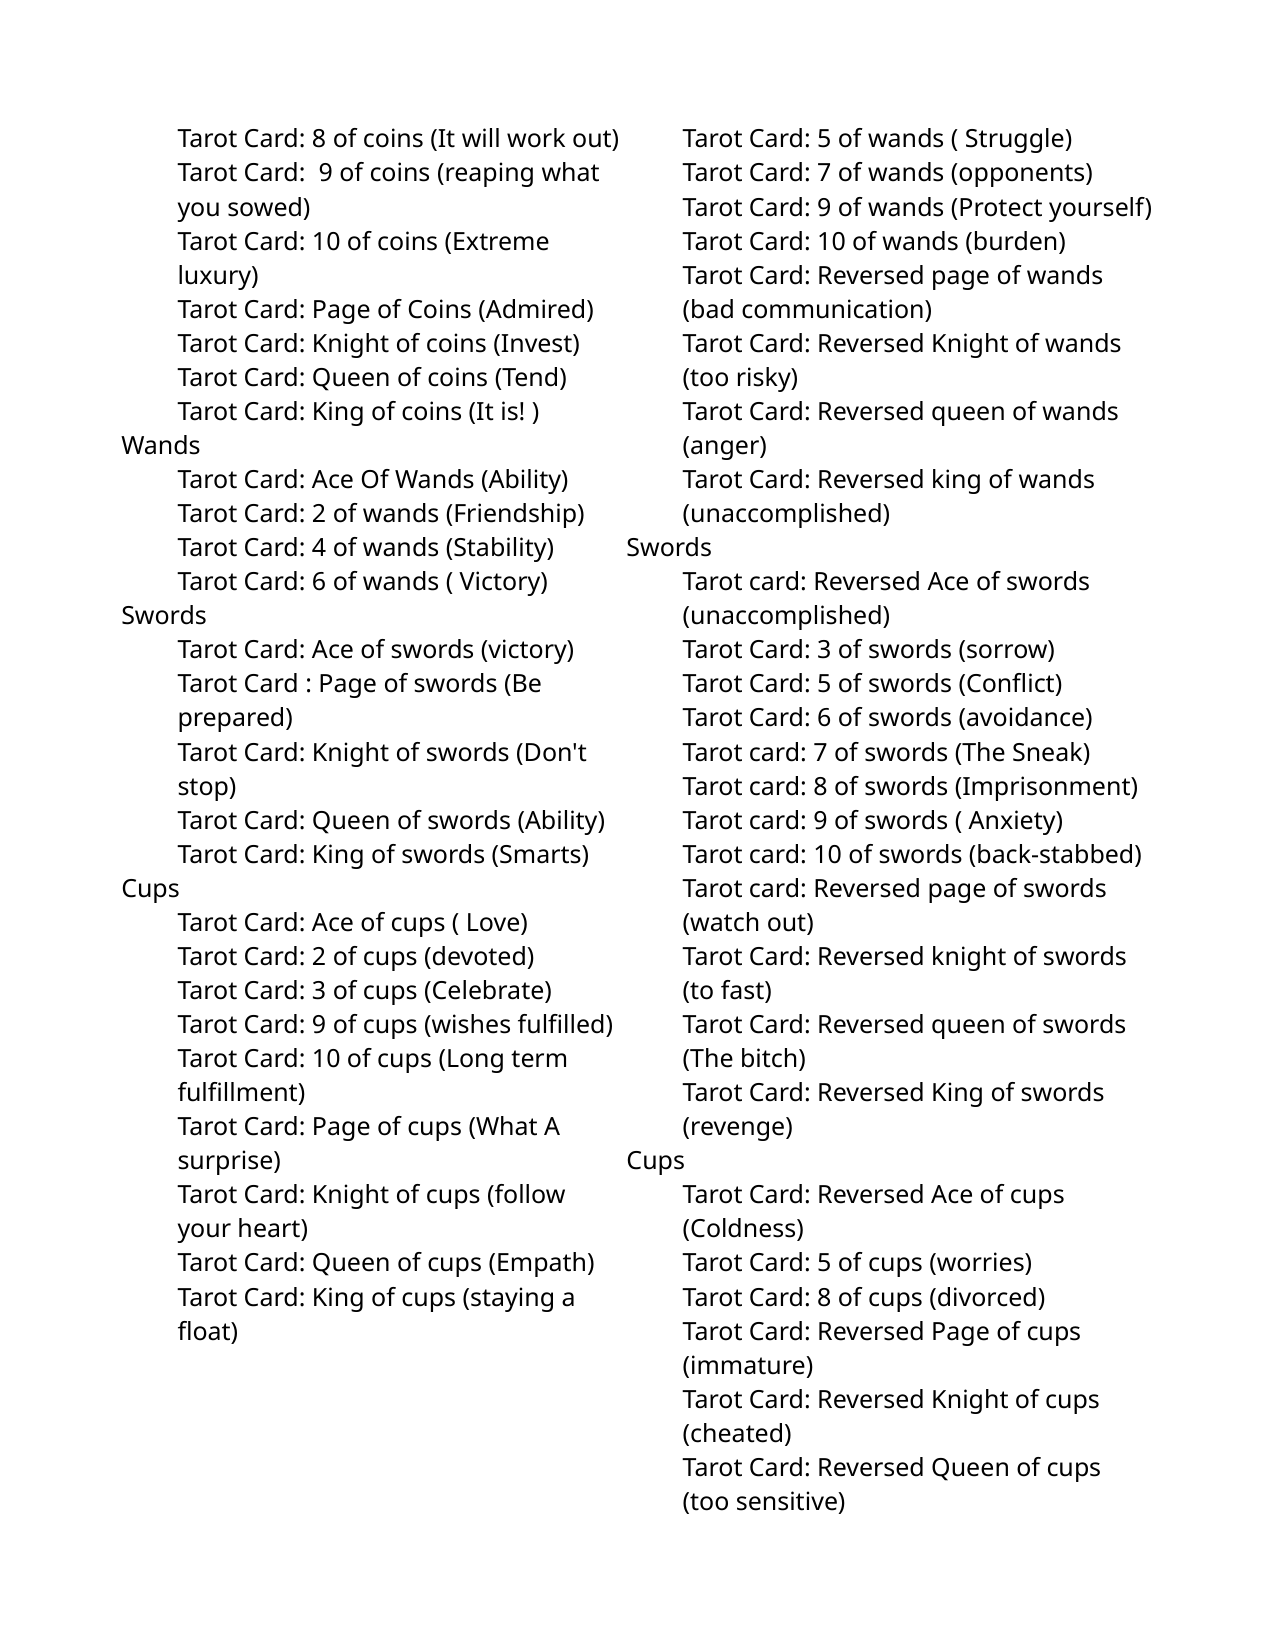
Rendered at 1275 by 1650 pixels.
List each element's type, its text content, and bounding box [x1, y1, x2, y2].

table_header Tarot Card: 5 of wands ( Struggle) Tarot Card: 7 of wands (opponents) Tarot Card: 9 of wands (Protect yourself) Tarot Card: 10 of wands (burden) Tarot Card: Reversed page of wands (bad communication) Tarot Card: Reversed Knight of wands (too risky) Tarot Card: Reversed queen of wands (anger) Tarot Card: Reversed king of wands (unaccomplished) Swords Tarot card: Reversed Ace of swords (unaccomplished) Tarot Card: 3 of swords (sorrow) Tarot Card: 5 of swords (Conflict) Tarot Card: 6 of swords (avoidance) Tarot card: 7 of swords (The Sneak) Tarot card: 8 of swords (Imprisonment) Tarot card: 9 of swords ( Anxiety) Tarot card: 10 of swords (back-stabbed) Tarot card: Reversed page of swords (watch out) Tarot Card: Reversed knight of swords (to fast) Tarot Card: Reversed queen of swords (The bitch) Tarot Card: Reversed King of swords (revenge) Cups Tarot Card: Reversed Ace of cups (Coldness) Tarot Card: 5 of cups (worries) Tarot Card: 8 of cups (divorced) Tarot Card: Reversed Page of cups (immature) Tarot Card: Reversed Knight of cups (cheated) Tarot Card: Reversed Queen of cups (too sensitive) [623, 118, 1157, 1521]
table_header Tarot Card: 8 of coins (It will work out) Tarot Card: 9 of coins (reaping what you sowed) Tarot Card: 10 of coins (Extreme luxury) Tarot Card: Page of Coins (Admired) Tarot Card: Knight of coins (Invest) Tarot Card: Queen of coins (Tend) Tarot Card: King of coins (It is! ) Wands Tarot Card: Ace Of Wands (Ability) Tarot Card: 2 of wands (Friendship) Tarot Card: 4 of wands (Stability) Tarot Card: 6 of wands ( Victory) Swords Tarot Card: Ace of swords (victory) Tarot Card : Page of swords (Be prepared) Tarot Card: Knight of swords (Don't stop) Tarot Card: Queen of swords (Ability) Tarot Card: King of swords (Smarts) Cups Tarot Card: Ace of cups ( Love) Tarot Card: 2 of cups (devoted) Tarot Card: 3 of cups (Celebrate) Tarot Card: 9 of cups (wishes fulfilled) Tarot Card: 10 of cups (Long term fulfillment) Tarot Card: Page of cups (What A surprise) Tarot Card: Knight of cups (follow your heart) Tarot Card: Queen of cups (Empath) Tarot Card: King of cups (staying a float) [118, 118, 623, 1521]
